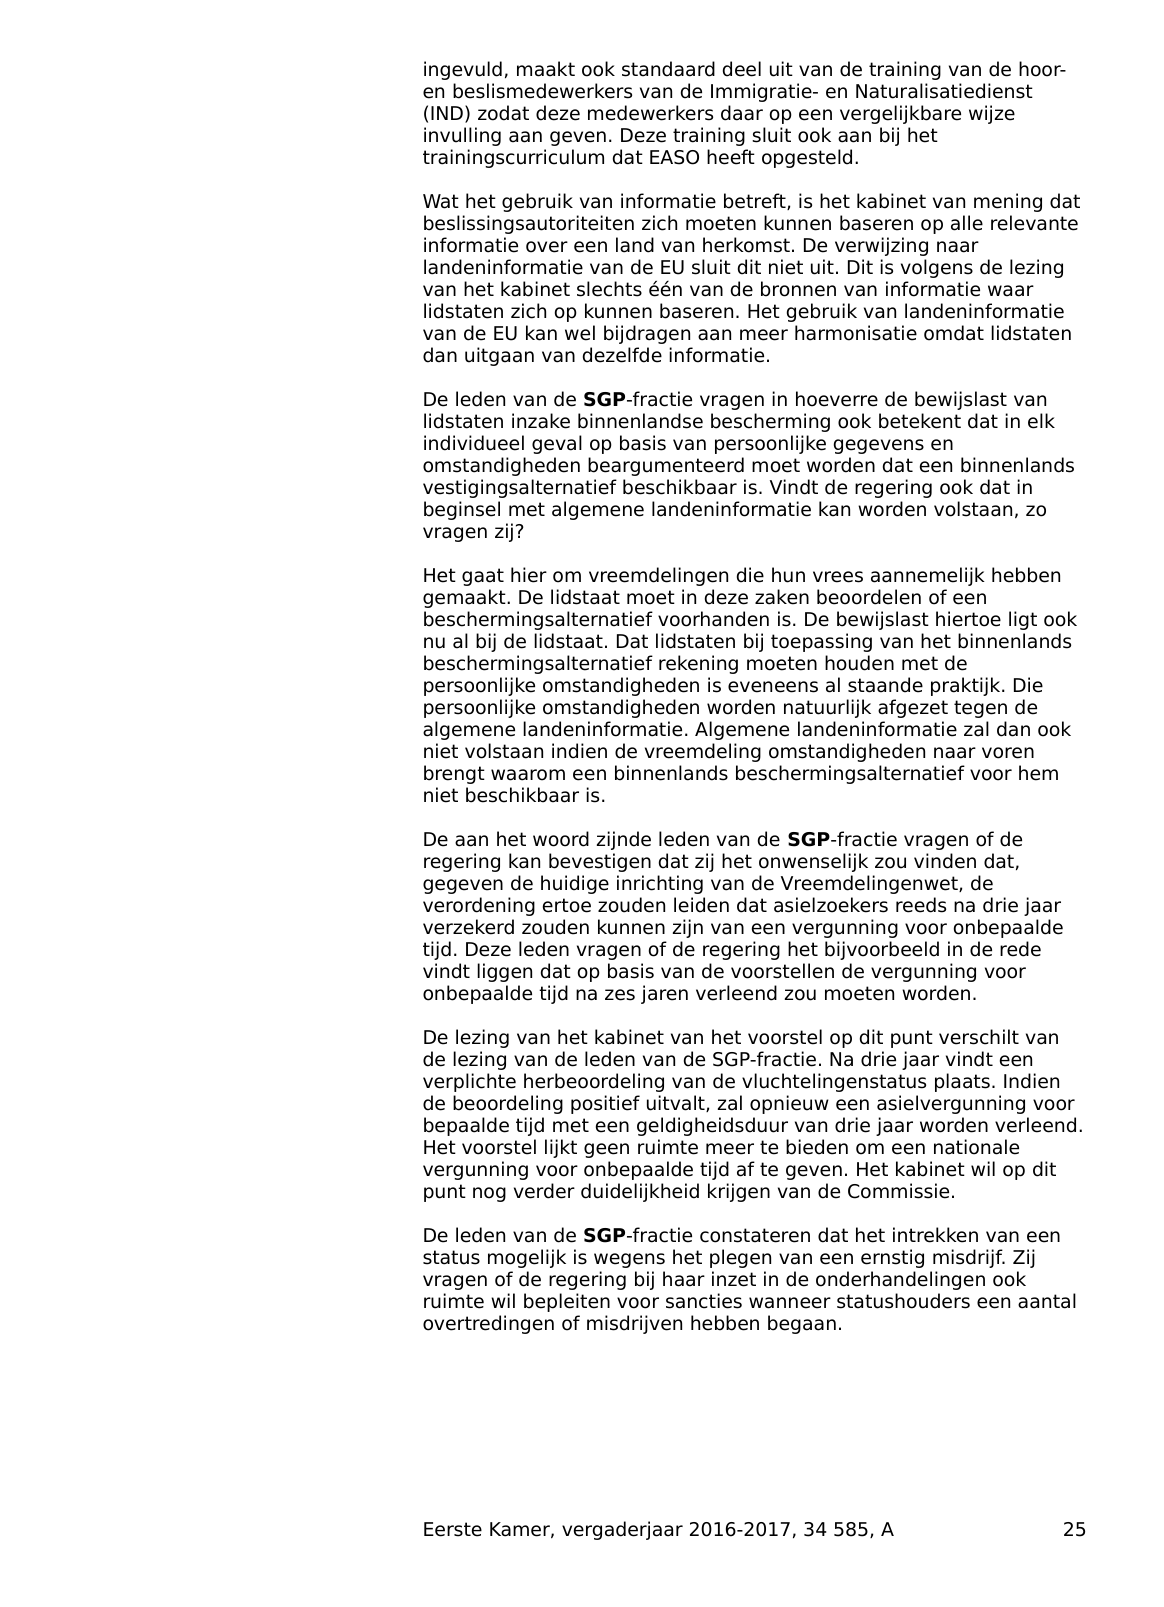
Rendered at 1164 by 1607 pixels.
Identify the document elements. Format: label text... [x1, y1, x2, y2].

text Wat het gebruik van informatie betreft, is het kabinet van mening dat beslissingsautoriteiten zich moeten kunnen baseren op alle relevante informatie over een land van herkomst. De verwijzing naar landeninformatie van de EU sluit dit niet uit. Dit is volgens de lezing van het kabinet slechts één van de bronnen van informatie waar lidstaten zich op kunnen baseren. Het gebruik van landeninformatie van de EU kan wel bijdragen aan meer harmonisatie omdat lidstaten dan uitgaan van dezelfde informatie. [422, 191, 1087, 367]
text Het gaat hier om vreemdelingen die hun vrees aannemelijk hebben gemaakt. De lidstaat moet in deze zaken beoordelen of een beschermingsalternatief voorhanden is. De bewijslast hiertoe ligt ook nu al bij de lidstaat. Dat lidstaten bij toepassing van het binnenlands beschermingsalternatief rekening moeten houden met de persoonlijke omstandigheden is eveneens al staande praktijk. Die persoonlijke omstandigheden worden natuurlijk afgezet tegen de algemene landeninformatie. Algemene landeninformatie zal dan ook niet volstaan indien de vreemdeling omstandigheden naar voren brengt waarom een binnenlands beschermingsalternatief voor hem niet beschikbaar is. [422, 565, 1087, 807]
text De leden van de SGP-fractie constateren dat het intrekken van een status mogelijk is wegens het plegen van een ernstig misdrijf. Zij vragen of de regering bij haar inzet in de onderhandelingen ook ruimte wil bepleiten voor sancties wanneer statushouders een aantal overtredingen of misdrijven hebben begaan. [422, 1225, 1087, 1335]
text De leden van de SGP-fractie vragen in hoeverre de bewijslast van lidstaten inzake binnenlandse bescherming ook betekent dat in elk individueel geval op basis van persoonlijke gegevens en omstandigheden beargumenteerd moet worden dat een binnenlands vestigingsalternatief beschikbaar is. Vindt de regering ook dat in beginsel met algemene landeninformatie kan worden volstaan, zo vragen zij? [422, 389, 1087, 543]
text De aan het woord zijnde leden van de SGP-fractie vragen of de regering kan bevestigen dat zij het onwenselijk zou vinden dat, gegeven de huidige inrichting van de Vreemdelingenwet, de verordening ertoe zouden leiden dat asielzoekers reeds na drie jaar verzekerd zouden kunnen zijn van een vergunning voor onbepaalde tijd. Deze leden vragen of de regering het bijvoorbeeld in de rede vindt liggen dat op basis van de voorstellen de vergunning voor onbepaalde tijd na zes jaren verleend zou moeten worden. [422, 829, 1087, 1005]
text De lezing van het kabinet van het voorstel op dit punt verschilt van de lezing van de leden van de SGP-fractie. Na drie jaar vindt een verplichte herbeoordeling van de vluchtelingenstatus plaats. Indien de beoordeling positief uitvalt, zal opnieuw een asielvergunning voor bepaalde tijd met een geldigheidsduur van drie jaar worden verleend. Het voorstel lijkt geen ruimte meer te bieden om een nationale vergunning voor onbepaalde tijd af te geven. Het kabinet wil op dit punt nog verder duidelijkheid krijgen van de Commissie. [422, 1027, 1087, 1203]
text ingevuld, maakt ook standaard deel uit van de training van de hoor- en beslismedewerkers van de Immigratie- en Naturalisatiedienst (IND) zodat deze medewerkers daar op een vergelijkbare wijze invulling aan geven. Deze training sluit ook aan bij het trainingscurriculum dat EASO heeft opgesteld. [422, 59, 1087, 169]
